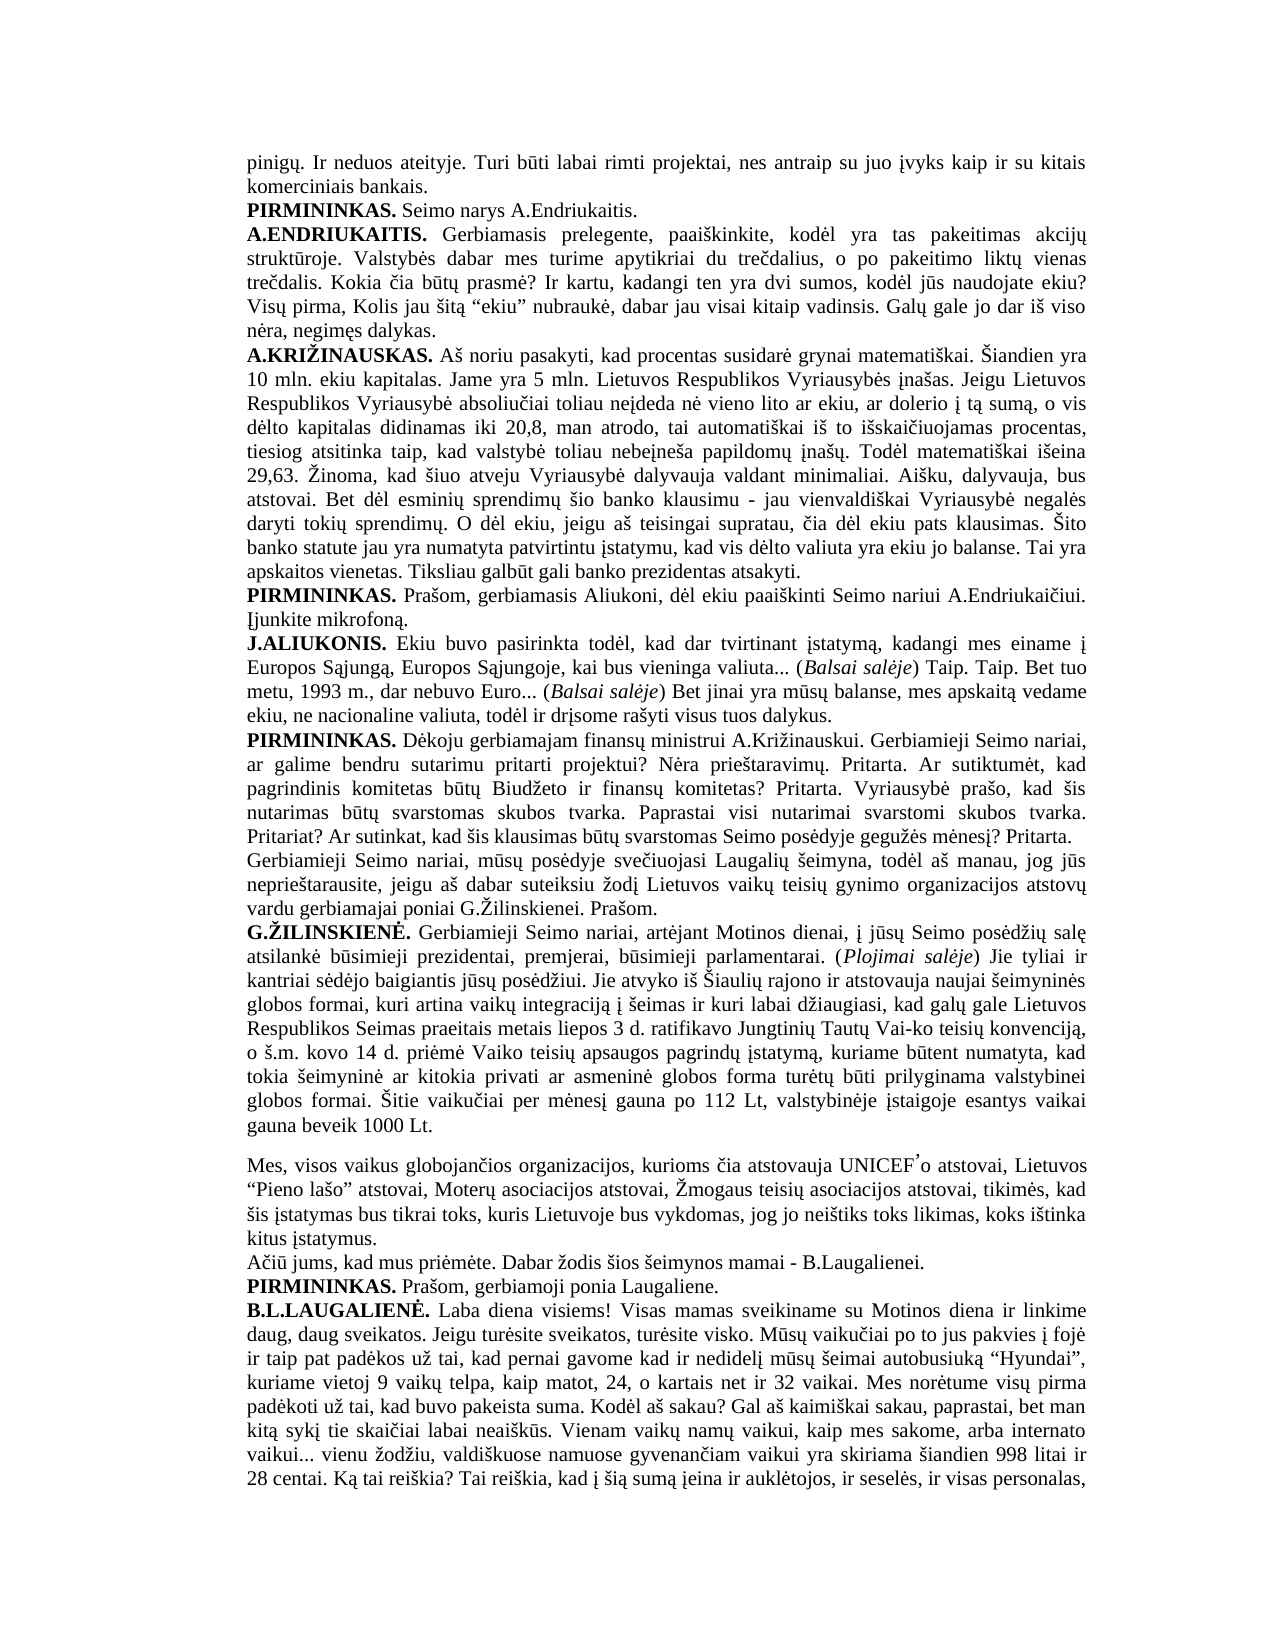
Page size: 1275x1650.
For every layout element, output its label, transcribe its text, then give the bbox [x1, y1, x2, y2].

text J.ALIUKONIS. Ekiu buvo pasirinkta todėl, kad dar tvirtinant įstatymą, kadangi mes einame į Europos Sąjungą, Europos Sąjungoje, kai bus vieninga valiuta... (Balsai salėje) Taip. Taip. Bet tuo metu, 1993 m., dar nebuvo Euro... (Balsai salėje) Bet jinai yra mūsų balanse, mes apskaitą vedame ekiu, ne nacionaline valiuta, todėl ir drįsome rašyti visus tuos dalykus. [247, 631, 1087, 727]
text G.ŽILINSKIENĖ. Gerbiamieji Seimo nariai, artėjant Motinos dienai, į jūsų Seimo posėdžių salę atsilankė būsimieji prezidentai, premjerai, būsimieji parlamentarai. (Plojimai salėje) Jie tyliai ir kantriai sėdėjo baigiantis jūsų posėdžiui. Jie atvyko iš Šiaulių rajono ir atstovauja naujai šeimyninės globos formai, kuri artina vaikų integraciją į šeimas ir kuri labai džiaugiasi, kad galų gale Lietuvos Respublikos Seimas praeitais metais liepos 3 d. ratifikavo Jungtinių Tautų Vai-ko teisių konvenciją, o š.m. kovo 14 d. priėmė Vaiko teisių apsaugos pagrindų įstatymą, kuriame būtent numatyta, kad tokia šeimyninė ar kitokia privati ar asmeninė globos forma turėtų būti prilyginama valstybinei globos formai. Šitie vaikučiai per mėnesį gauna po 112 Lt, valstybinėje įstaigoje esantys vaikai gauna beveik 1000 Lt. [247, 920, 1087, 1137]
text pinigų. Ir neduos ateityje. Turi būti labai rimti projektai, nes antraip su juo įvyks kaip ir su kitais komerciniais bankais. [247, 150, 1087, 198]
text Gerbiamieji Seimo nariai, mūsų posėdyje svečiuojasi Laugalių šeimyna, todėl aš manau, jog jūs neprieštarausite, jeigu aš dabar suteiksiu žodį Lietuvos vaikų teisių gynimo organizacijos atstovų vardu gerbiamajai poniai G.Žilinskienei. Prašom. [247, 848, 1087, 920]
text PIRMININKAS. Prašom, gerbiamoji ponia Laugaliene. [247, 1274, 1087, 1298]
text Ačiū jums, kad mus priėmėte. Dabar žodis šios šeimynos mamai - B.Laugalienei. [247, 1249, 1087, 1274]
text A.ENDRIUKAITIS. Gerbiamasis prelegente, paaiškinkite, kodėl yra tas pakeitimas akcijų struktūroje. Valstybės dabar mes turime apytikriai du trečdalius, o po pakeitimo liktų vienas trečdalis. Kokia čia būtų prasmė? Ir kartu, kadangi ten yra dvi sumos, kodėl jūs naudojate ekiu? Visų pirma, Kolis jau šitą “ekiu” nubraukė, dabar jau visai kitaip vadinsis. Galų gale jo dar iš viso nėra, negimęs dalykas. [247, 222, 1087, 342]
text Mes, visos vaikus globojančios organizacijos, kurioms čia atstovauja UNICEF,o atstovai, Lietuvos “Pieno lašo” atstovai, Moterų asociacijos atstovai, Žmogaus teisių asociacijos atstovai, tikimės, kad šis įstatymas bus tikrai toks, kuris Lietuvoje bus vykdomas, jog jo neištiks toks likimas, koks ištinka kitus įstatymus. [247, 1137, 1087, 1249]
text PIRMININKAS. Prašom, gerbiamasis Aliukoni, dėl ekiu paaiškinti Seimo nariui A.Endriukaičiui. Įjunkite mikrofoną. [247, 583, 1087, 631]
text A.KRIŽINAUSKAS. Aš noriu pasakyti, kad procentas susidarė grynai matematiškai. Šiandien yra 10 mln. ekiu kapitalas. Jame yra 5 mln. Lietuvos Respublikos Vyriausybės įnašas. Jeigu Lietuvos Respublikos Vyriausybė absoliučiai toliau neįdeda nė vieno lito ar ekiu, ar dolerio į tą sumą, o vis dėlto kapitalas didinamas iki 20,8, man atrodo, tai automatiškai iš to išskaičiuojamas procentas, tiesiog atsitinka taip, kad valstybė toliau nebeįneša papildomų įnašų. Todėl matematiškai išeina 29,63. Žinoma, kad šiuo atveju Vyriausybė dalyvauja valdant minimaliai. Aišku, dalyvauja, bus atstovai. Bet dėl esminių sprendimų šio banko klausimu - jau vienvaldiškai Vyriausybė negalės daryti tokių sprendimų. O dėl ekiu, jeigu aš teisingai supratau, čia dėl ekiu pats klausimas. Šito banko statute jau yra numatyta patvirtintu įstatymu, kad vis dėlto valiuta yra ekiu jo balanse. Tai yra apskaitos vienetas. Tiksliau galbūt gali banko prezidentas atsakyti. [247, 342, 1087, 583]
text PIRMININKAS. Seimo narys A.Endriukaitis. [247, 198, 1087, 222]
text B.L.LAUGALIENĖ. Laba diena visiems! Visas mamas sveikiname su Motinos diena ir linkime daug, daug sveikatos. Jeigu turėsite sveikatos, turėsite visko. Mūsų vaikučiai po to jus pakvies į fojė ir taip pat padėkos už tai, kad pernai gavome kad ir nedidelį mūsų šeimai autobusiuką “Hyundai”, kuriame vietoj 9 vaikų telpa, kaip matot, 24, o kartais net ir 32 vaikai. Mes norėtume visų pirma padėkoti už tai, kad buvo pakeista suma. Kodėl aš sakau? Gal aš kaimiškai sakau, paprastai, bet man kitą sykį tie skaičiai labai neaiškūs. Vienam vaikų namų vaikui, kaip mes sakome, arba internato vaikui... vienu žodžiu, valdiškuose namuose gyvenančiam vaikui yra skiriama šiandien 998 litai ir 28 centai. Ką tai reiškia? Tai reiškia, kad į šią sumą įeina ir auklėtojos, ir seselės, ir visas personalas, [247, 1298, 1087, 1490]
text PIRMININKAS. Dėkoju gerbiamajam finansų ministrui A.Križinauskui. Gerbiamieji Seimo nariai, ar galime bendru sutarimu pritarti projektui? Nėra prieštaravimų. Pritarta. Ar sutiktumėt, kad pagrindinis komitetas būtų Biudžeto ir finansų komitetas? Pritarta. Vyriausybė prašo, kad šis nutarimas būtų svarstomas skubos tvarka. Paprastai visi nutarimai svarstomi skubos tvarka. Pritariat? Ar sutinkat, kad šis klausimas būtų svarstomas Seimo posėdyje gegužės mėnesį? Pritarta. [247, 727, 1087, 848]
